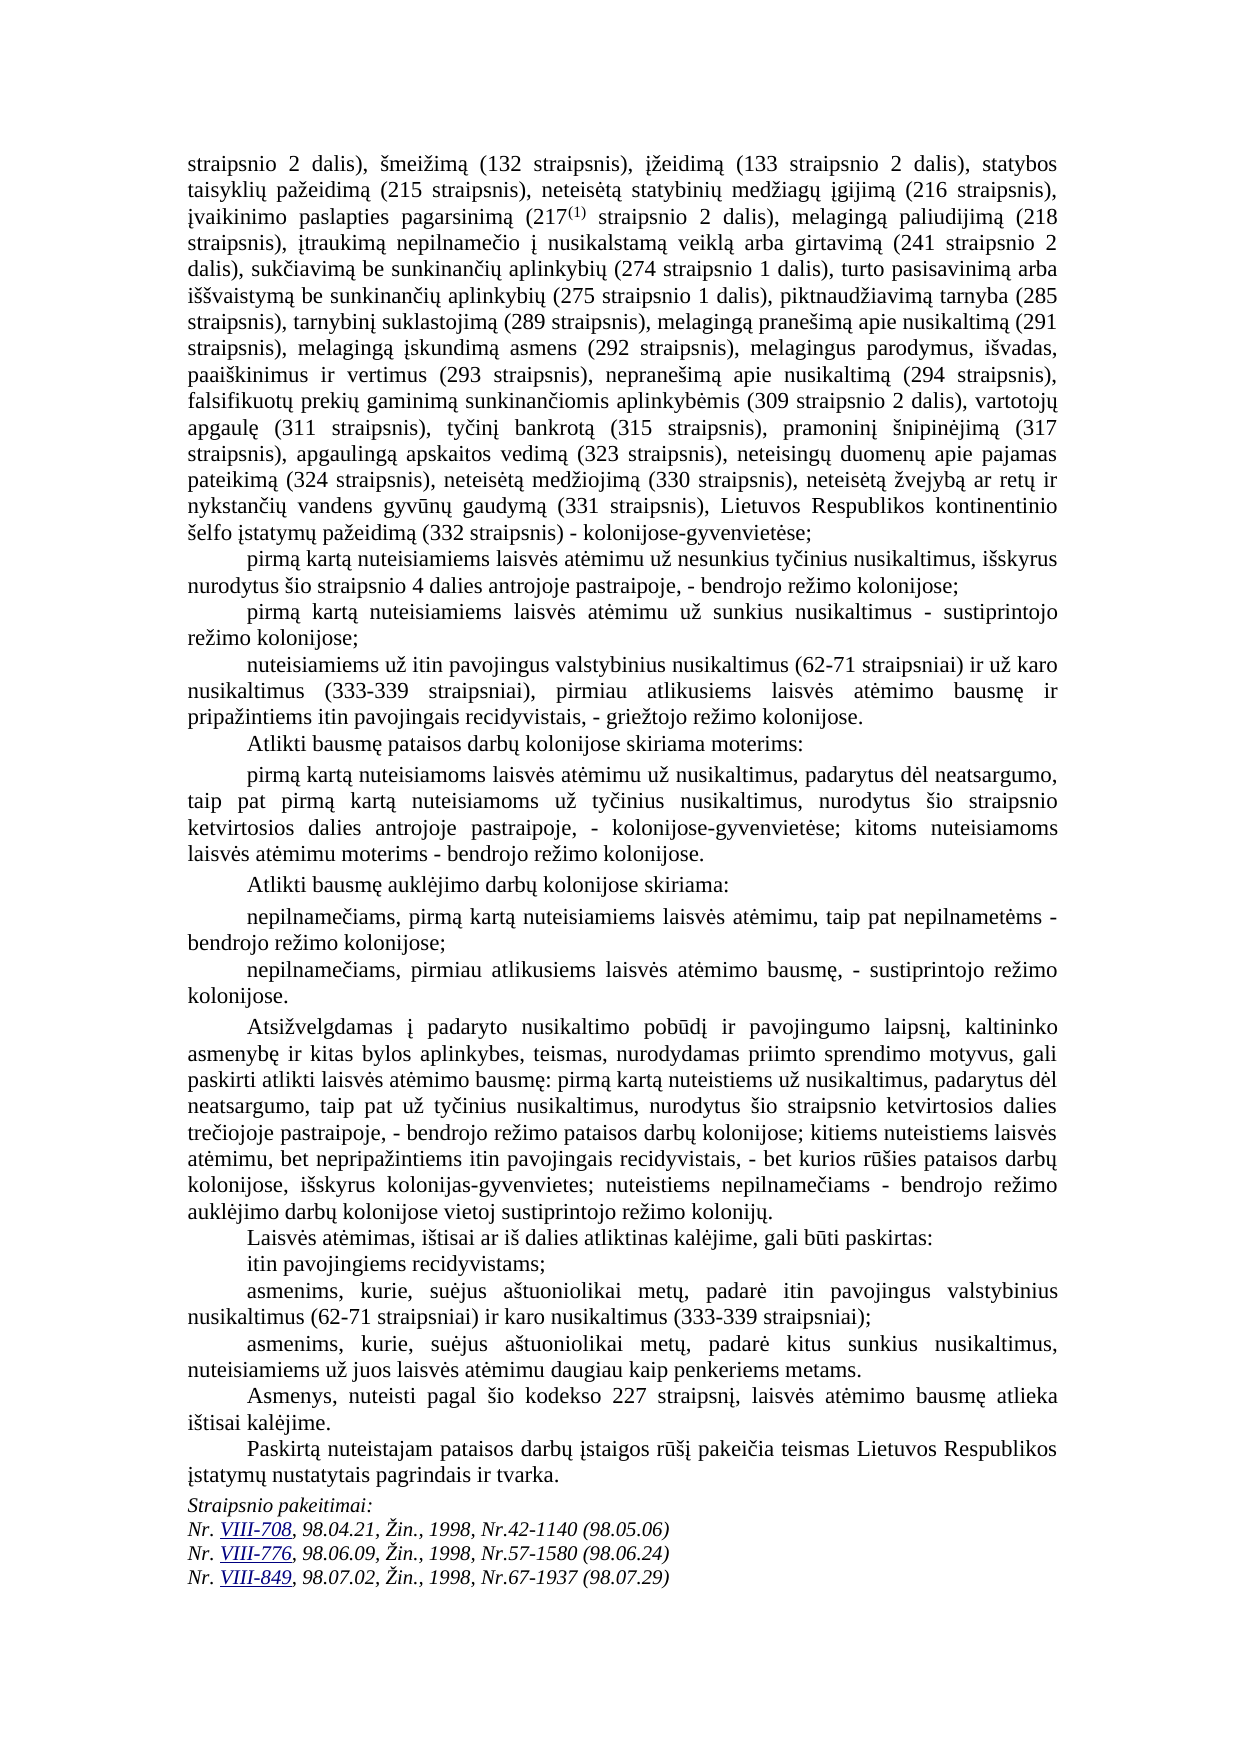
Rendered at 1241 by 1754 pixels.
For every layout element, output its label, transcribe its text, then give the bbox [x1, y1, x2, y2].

text asmenims, kurie, suėjus aštuoniolikai metų, padarė itin pavojingus valstybinius nusikaltimus (62-71 straipsniai) ir karo nusikaltimus (333-339 straipsniai); [187, 1277, 1059, 1329]
text Asmenys, nuteisti pagal šio kodekso 227 straipsnį, laisvės atėmimo bausmę atlieka ištisai kalėjime. [187, 1382, 1059, 1435]
text Nr. VIII-776, 98.06.09, Žin., 1998, Nr.57-1580 (98.06.24) [187, 1541, 1059, 1565]
text itin pavojingiems recidyvistams; [187, 1251, 1059, 1277]
text Atlikti bausmę pataisos darbų kolonijose skiriama moterims: [187, 730, 1059, 756]
text Atlikti bausmę auklėjimo darbų kolonijose skiriama: [187, 872, 1059, 898]
text Nr. VIII-708, 98.04.21, Žin., 1998, Nr.42-1140 (98.05.06) [187, 1517, 1059, 1541]
text Straipsnio pakeitimai: [187, 1493, 1059, 1517]
text Nr. VIII-849, 98.07.02, Žin., 1998, Nr.67-1937 (98.07.29) [187, 1565, 1059, 1589]
text pirmą kartą nuteisiamoms laisvės atėmimu už nusikaltimus, padarytus dėl neatsargumo, taip pat pirmą kartą nuteisiamoms už tyčinius nusikaltimus, nurodytus šio straipsnio ketvirtosios dalies antrojoje pastraipoje, - kolonijose-gyvenvietėse; kitoms nuteisiamoms laisvės atėmimu moterims - bendrojo režimo kolonijose. [187, 761, 1059, 867]
text Paskirtą nuteistajam pataisos darbų įstaigos rūšį pakeičia teismas Lietuvos Respublikos įstatymų nustatytais pagrindais ir tvarka. [187, 1435, 1059, 1488]
text Atsižvelgdamas į padaryto nusikaltimo pobūdį ir pavojingumo laipsnį, kaltininko asmenybę ir kitas bylos aplinkybes, teismas, nurodydamas priimto sprendimo motyvus, gali paskirti atlikti laisvės atėmimo bausmę: pirmą kartą nuteistiems už nusikaltimus, padarytus dėl neatsargumo, taip pat už tyčinius nusikaltimus, nurodytus šio straipsnio ketvirtosios dalies trečiojoje pastraipoje, - bendrojo režimo pataisos darbų kolonijose; kitiems nuteistiems laisvės atėmimu, bet nepripažintiems itin pavojingais recidyvistais, - bet kurios rūšies pataisos darbų kolonijose, išskyrus kolonijas-gyvenvietes; nuteistiems nepilnamečiams - bendrojo režimo auklėjimo darbų kolonijose vietoj sustiprintojo režimo kolonijų. [187, 1013, 1059, 1224]
text nuteisiamiems už itin pavojingus valstybinius nusikaltimus (62-71 straipsniai) ir už karo nusikaltimus (333-339 straipsniai), pirmiau atlikusiems laisvės atėmimo bausmę ir pripažintiems itin pavojingais recidyvistais, - griežtojo režimo kolonijose. [187, 651, 1059, 730]
text straipsnio 2 dalis), šmeižimą (132 straipsnis), įžeidimą (133 straipsnio 2 dalis), statybos taisyklių pažeidimą (215 straipsnis), neteisėtą statybinių medžiagų įgijimą (216 straipsnis), įvaikinimo paslapties pagarsinimą (217(1) straipsnio 2 dalis), melagingą paliudijimą (218 straipsnis), įtraukimą nepilnamečio į nusikalstamą veiklą arba girtavimą (241 straipsnio 2 dalis), sukčiavimą be sunkinančių aplinkybių (274 straipsnio 1 dalis), turto pasisavinimą arba iššvaistymą be sunkinančių aplinkybių (275 straipsnio 1 dalis), piktnaudžiavimą tarnyba (285 straipsnis), tarnybinį suklastojimą (289 straipsnis), melagingą pranešimą apie nusikaltimą (291 straipsnis), melagingą įskundimą asmens (292 straipsnis), melagingus parodymus, išvadas, paaiškinimus ir vertimus (293 straipsnis), nepranešimą apie nusikaltimą (294 straipsnis), falsifikuotų prekių gaminimą sunkinančiomis aplinkybėmis (309 straipsnio 2 dalis), vartotojų apgaulę (311 straipsnis), tyčinį bankrotą (315 straipsnis), pramoninį šnipinėjimą (317 straipsnis), apgaulingą apskaitos vedimą (323 straipsnis), neteisingų duomenų apie pajamas pateikimą (324 straipsnis), neteisėtą medžiojimą (330 straipsnis), neteisėtą žvejybą ar retų ir nykstančių vandens gyvūnų gaudymą (331 straipsnis), Lietuvos Respublikos kontinentinio šelfo įstatymų pažeidimą (332 straipsnis) - kolonijose-gyvenvietėse; [187, 150, 1059, 545]
text asmenims, kurie, suėjus aštuoniolikai metų, padarė kitus sunkius nusikaltimus, nuteisiamiems už juos laisvės atėmimu daugiau kaip penkeriems metams. [187, 1329, 1059, 1382]
text pirmą kartą nuteisiamiems laisvės atėmimu už sunkius nusikaltimus - sustiprintojo režimo kolonijose; [187, 598, 1059, 651]
text Laisvės atėmimas, ištisai ar iš dalies atliktinas kalėjime, gali būti paskirtas: [187, 1224, 1059, 1251]
text nepilnamečiams, pirmiau atlikusiems laisvės atėmimo bausmę, - sustiprintojo režimo kolonijose. [187, 956, 1059, 1008]
text nepilnamečiams, pirmą kartą nuteisiamiems laisvės atėmimu, taip pat nepilnametėms - bendrojo režimo kolonijose; [187, 903, 1059, 956]
text pirmą kartą nuteisiamiems laisvės atėmimu už nesunkius tyčinius nusikaltimus, išskyrus nurodytus šio straipsnio 4 dalies antrojoje pastraipoje, - bendrojo režimo kolonijose; [187, 545, 1059, 598]
